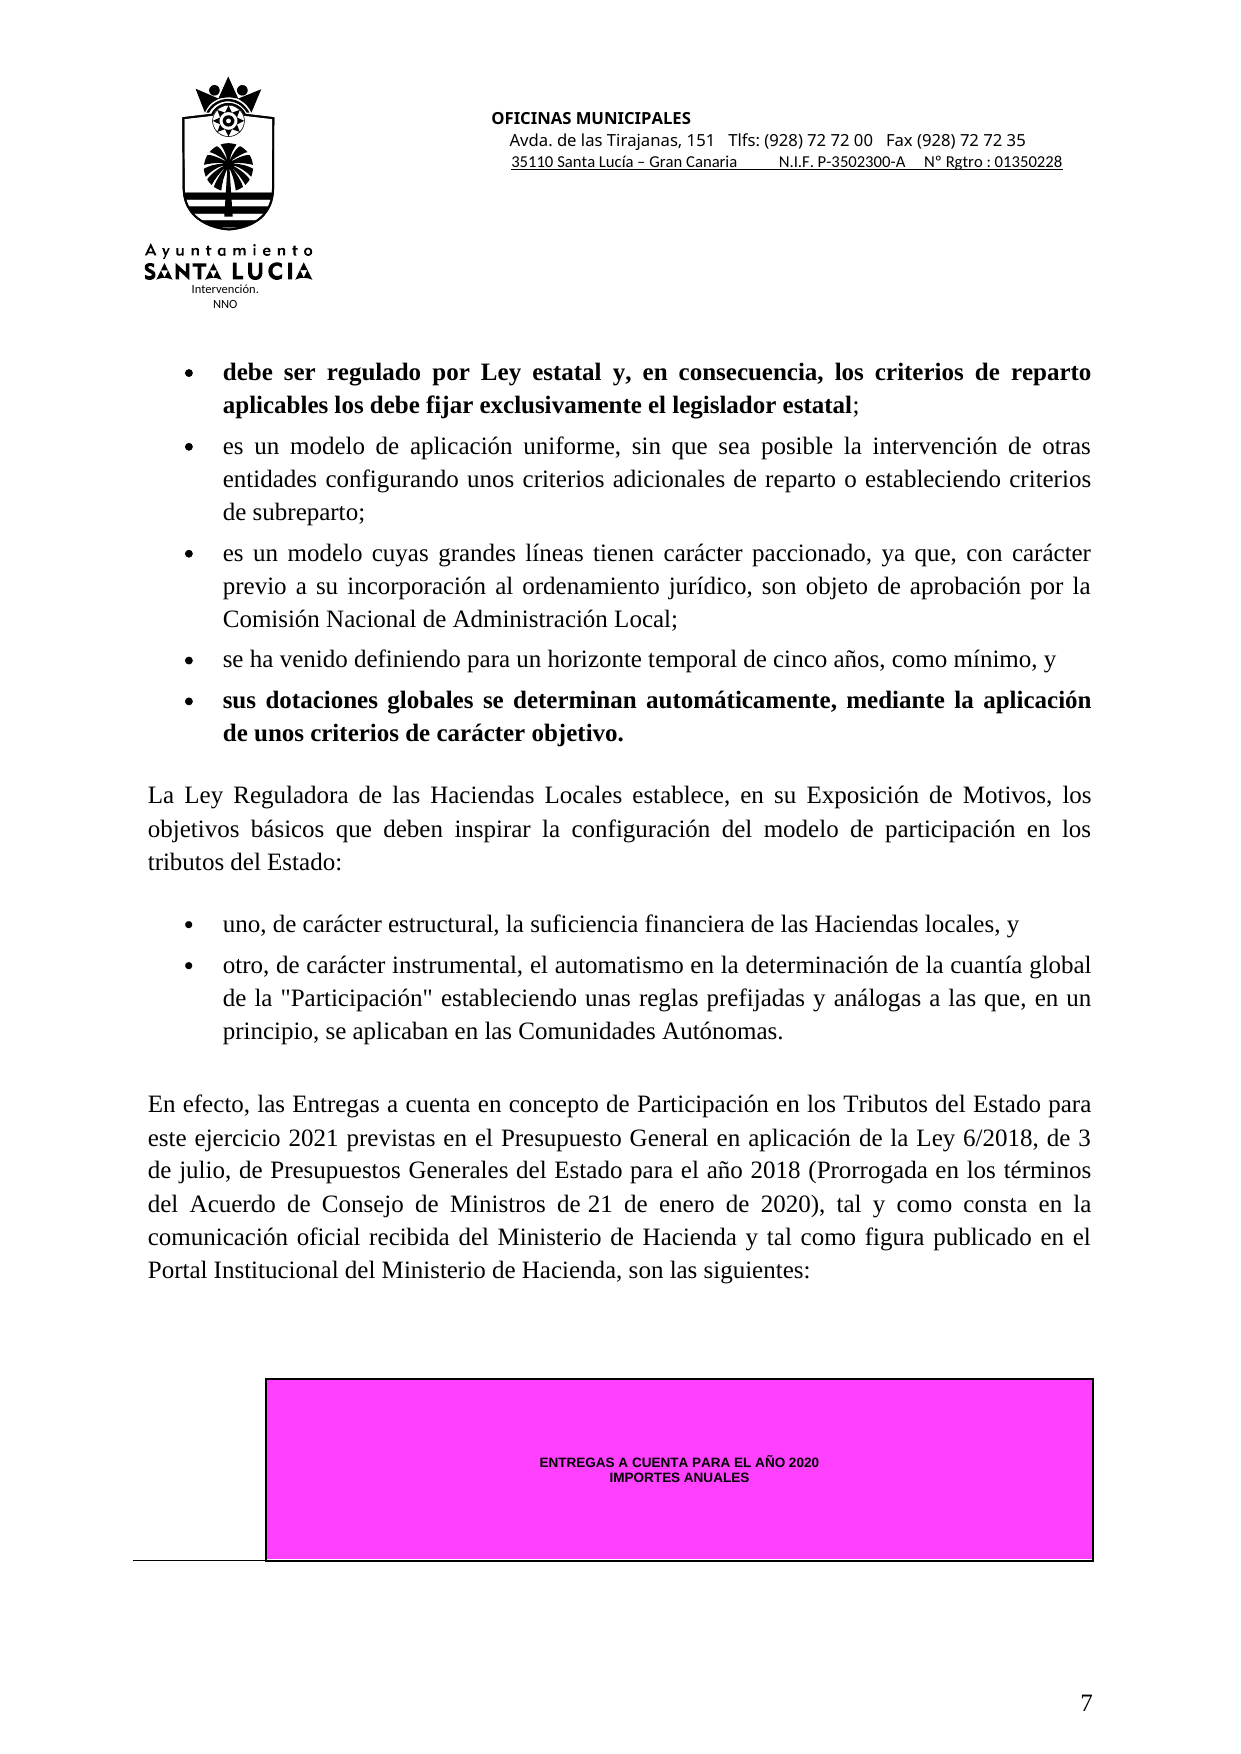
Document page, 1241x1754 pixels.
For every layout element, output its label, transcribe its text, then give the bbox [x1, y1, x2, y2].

table_header [133, 1378, 265, 1559]
list se ha venido definiendo para un horizonte temporal de cinco años, como mínimo, y [185, 644, 1092, 673]
list debe ser regulado por Ley estatal y, en consecuencia, los criterios de reparto aplicables los debe fijar exclusivamente el legislador estatal; [185, 357, 1092, 419]
text La Ley Reguladora de las Haciendas Locales establece, en su Exposición de Motivos, los objetivos básicos que deben inspirar la configuración del modelo de participación en los tributos del Estado: [148, 781, 1092, 875]
list otro, de carácter instrumental, el automatismo en la determinación de la cuantía global de la "Participación" estableciendo unas reglas prefijadas y análogas a las que, en un principio, se aplicaban en las Comunidades Autónomas. [185, 950, 1092, 1044]
table_header ENTREGAS A CUENTA PARA EL AÑO 2020 IMPORTES ANUALES [267, 1380, 1092, 1559]
list sus dotaciones globales se determinan automáticamente, mediante la aplicación de unos criterios de carácter objetivo. [185, 685, 1092, 747]
list es un modelo de aplicación uniforme, sin que sea posible la intervención de otras entidades configurando unos criterios adicionales de reparto o estableciendo criterios de subreparto; [185, 431, 1092, 526]
list es un modelo cuyas grandes líneas tienen carácter paccionado, ya que, con carácter previo a su incorporación al ordenamiento jurídico, son objeto de aprobación por la Comisión Nacional de Administración Local; [185, 538, 1092, 632]
list uno, de carácter estructural, la suficiencia financiera de las Haciendas locales, y [185, 909, 1092, 938]
text En efecto, las Entregas a cuenta en concepto de Participación en los Tributos del Estado para este ejercicio 2021 previstas en el Presupuesto General en aplicación de la Ley 6/2018, de 3 de julio, de Presupuestos Generales del Estado para el año 2018 (Prorrogada en los términos del Acuerdo de Consejo de Ministros de 21 de enero de 2020), tal y como consta en la comunicación oficial recibida del Ministerio de Hacienda y tal como figura publicado en el Portal Institucional del Ministerio de Hacienda, son las siguientes: [148, 1089, 1092, 1283]
